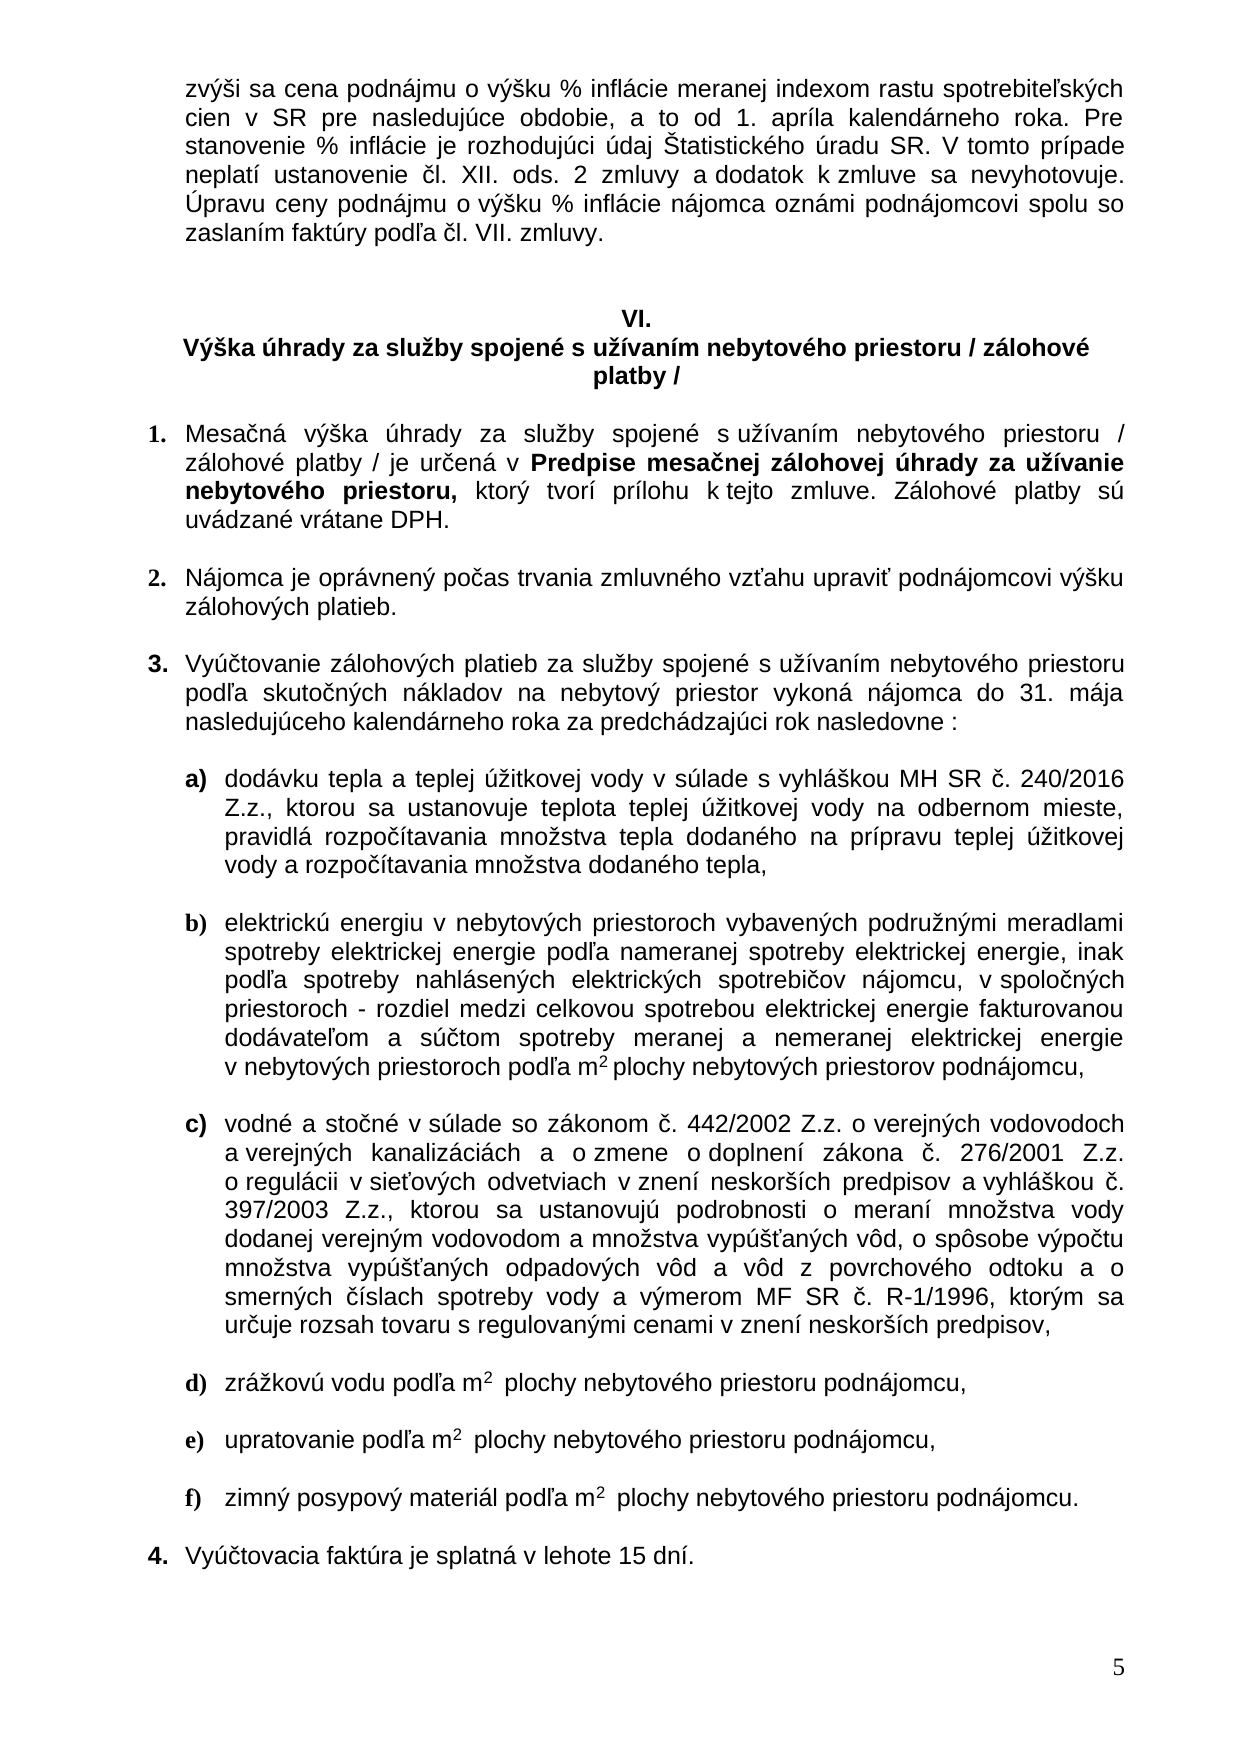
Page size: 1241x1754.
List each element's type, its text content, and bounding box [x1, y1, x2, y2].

list Vyúčtovacia faktúra je splatná v lehote 15 dní. [148, 1541, 1125, 1569]
list zvýši sa cena podnájmu o výšku % inflácie meranej indexom rastu spotrebiteľských cien v SR pre nasledujúce obdobie, a to od 1. apríla kalendárneho roka. Pre stanovenie % inflácie je rozhodujúci údaj Štatistického úradu SR. V tomto prípade neplatí ustanovenie čl. XII. ods. 2 zmluvy a dodatok k zmluve sa nevyhotovuje. Úpravu ceny podnájmu o výšku % inflácie nájomca oznámi podnájomcovi spolu so zaslaním faktúry podľa čl. VII. zmluvy. [148, 74, 1125, 246]
text Výška úhrady za služby spojené s užívaním nebytového priestoru / zálohové platby / [148, 332, 1125, 390]
text VI. [148, 304, 1125, 332]
list vodné a stočné v súlade so zákonom č. 442/2002 Z.z. o verejných vodovodoch a verejných kanalizáciách a o zmene o doplnení zákona č. 276/2001 Z.z. o regulácii v sieťových odvetviach v znení neskorších predpisov a vyhláškou č. 397/2003 Z.z., ktorou sa ustanovujú podrobnosti o meraní množstva vody dodanej verejným vodovodom a množstva vypúšťaných vôd, o spôsobe výpočtu množstva vypúšťaných odpadových vôd a vôd z povrchového odtoku a o smerných číslach spotreby vody a výmerom MF SR č. R-1/1996, ktorým sa určuje rozsah tovaru s regulovanými cenami v znení neskorších predpisov, [185, 1109, 1125, 1339]
list Nájomca je oprávnený počas trvania zmluvného vzťahu upraviť podnájomcovi výšku zálohových platieb. [148, 563, 1125, 620]
list zrážkovú vodu podľa m2 plochy nebytového priestoru podnájomcu, [185, 1368, 1125, 1397]
list dodávku tepla a teplej úžitkovej vody v súlade s vyhláškou MH SR č. 240/2016 Z.z., ktorou sa ustanovuje teplota teplej úžitkovej vody na odbernom mieste, pravidlá rozpočítavania množstva tepla dodaného na prípravu teplej úžitkovej vody a rozpočítavania množstva dodaného tepla, [185, 764, 1125, 879]
list Vyúčtovanie zálohových platieb za služby spojené s užívaním nebytového priestoru podľa skutočných nákladov na nebytový priestor vykoná nájomca do 31. mája nasledujúceho kalendárneho roka za predchádzajúci rok nasledovne : [148, 649, 1125, 735]
list elektrickú energiu v nebytových priestoroch vybavených podružnými meradlami spotreby elektrickej energie podľa nameranej spotreby elektrickej energie, inak podľa spotreby nahlásených elektrických spotrebičov nájomcu, v spoločných priestoroch - rozdiel medzi celkovou spotrebou elektrickej energie fakturovanou dodávateľom a súčtom spotreby meranej a nemeranej elektrickej energie v nebytových priestoroch podľa m2 plochy nebytových priestorov podnájomcu, [185, 908, 1125, 1080]
list zimný posypový materiál podľa m2 plochy nebytového priestoru podnájomcu. [185, 1483, 1125, 1512]
list upratovanie podľa m2 plochy nebytového priestoru podnájomcu, [185, 1425, 1125, 1454]
list Mesačná výška úhrady za služby spojené s užívaním nebytového priestoru / zálohové platby / je určená v Predpise mesačnej zálohovej úhrady za užívanie nebytového priestoru, ktorý tvorí prílohu k tejto zmluve. Zálohové platby sú uvádzané vrátane DPH. [148, 419, 1125, 534]
